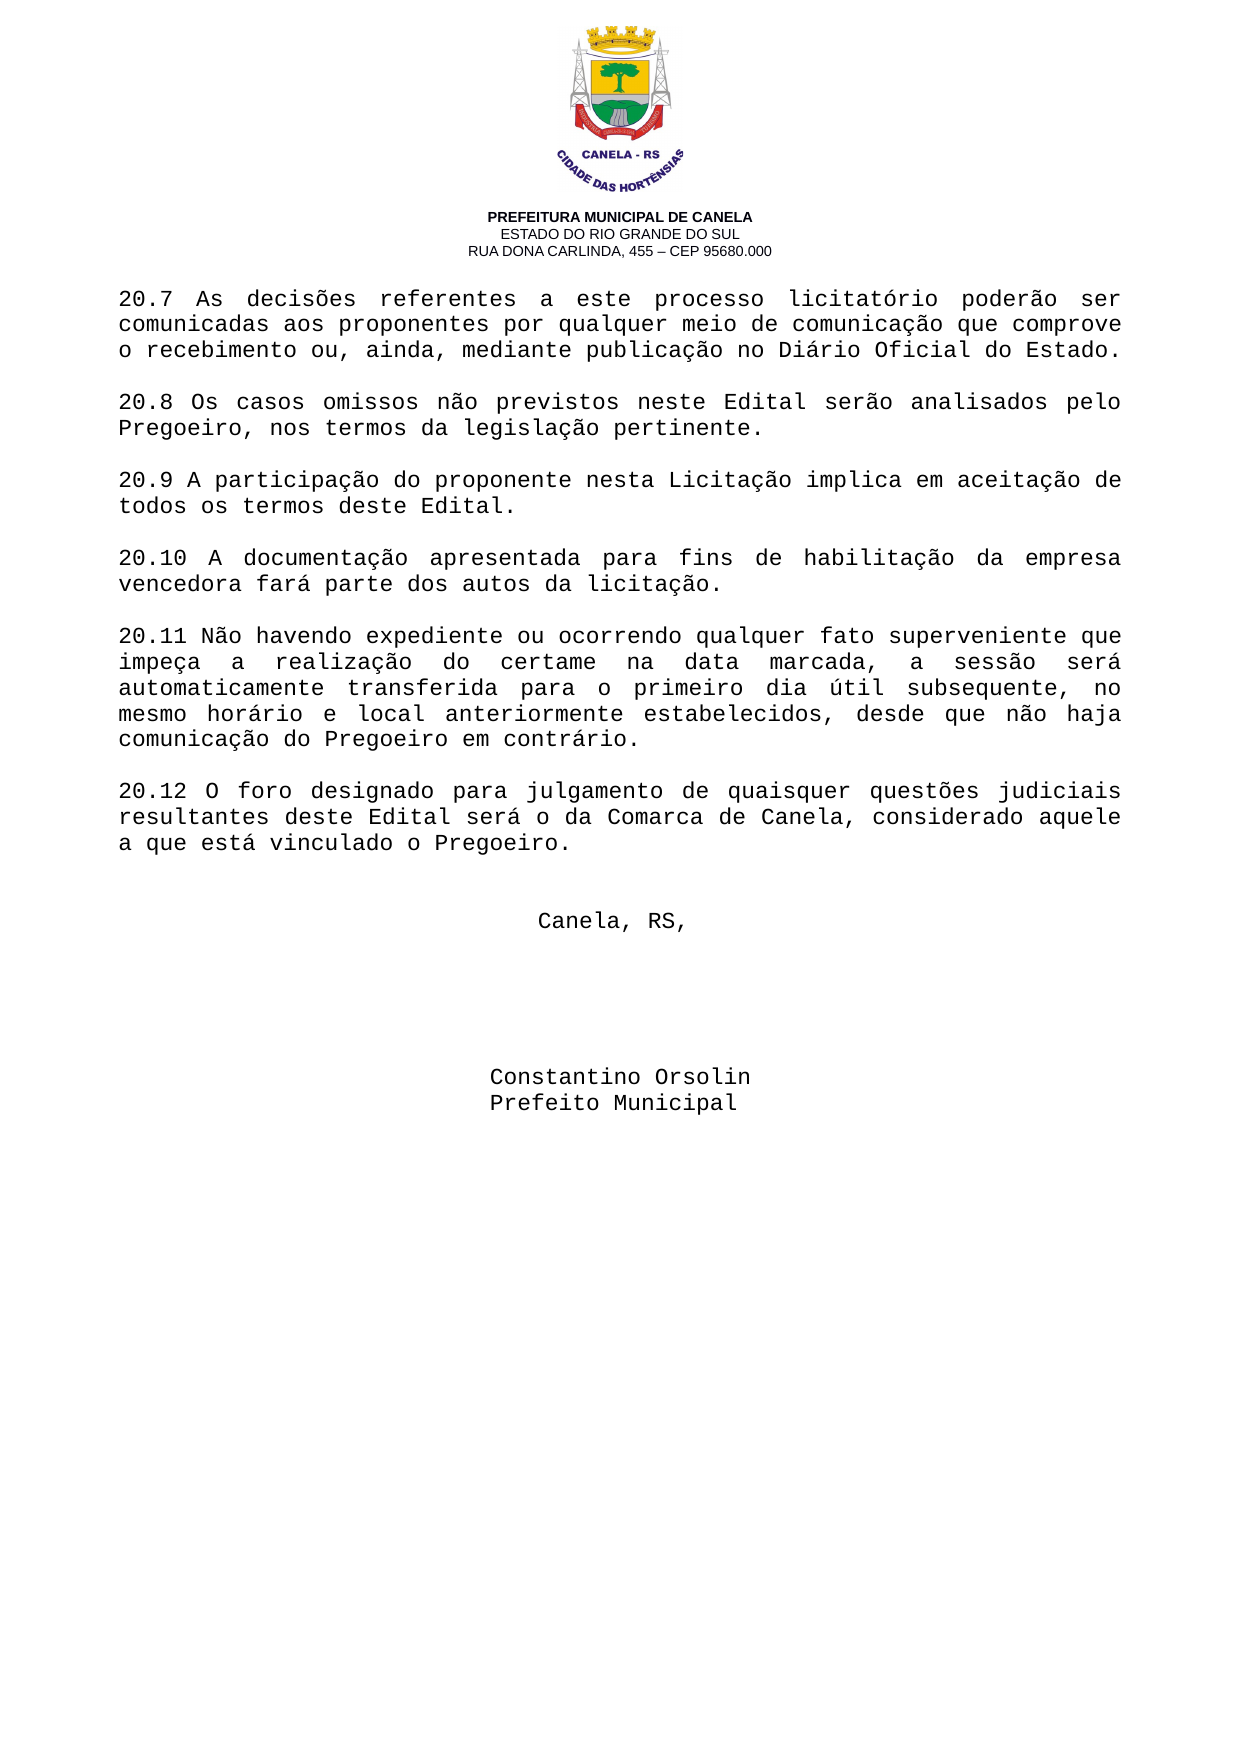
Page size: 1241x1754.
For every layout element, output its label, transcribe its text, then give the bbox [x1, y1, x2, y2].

text Canela, RS, [118, 909, 1122, 935]
picture [557, 26, 684, 192]
text Constantino Orsolin [118, 1065, 1122, 1091]
text 20.8 Os casos omissos não previstos neste Edital serão analisados pelo Pregoeiro, nos termos da legislação pertinente. [118, 391, 1122, 442]
text 20.11 Não havendo expediente ou ocorrendo qualquer fato superveniente que impeça a realização do certame na data marcada, a sessão será automaticamente transferida para o primeiro dia útil subsequente, no mesmo horário e local anteriormente estabelecidos, desde que não haja comunicação do Pregoeiro em contrário. [118, 624, 1122, 754]
text Prefeito Municipal [118, 1091, 1122, 1117]
text 20.9 A participação do proponente nesta Licitação implica em aceitação de todos os termos deste Edital. [118, 468, 1122, 520]
text 20.7 As decisões referentes a este processo licitatório poderão ser comunicadas aos proponentes por qualquer meio de comunicação que comprove o recebimento ou, ainda, mediante publicação no Diário Oficial do Estado. [118, 287, 1122, 365]
text 20.12 O foro designado para julgamento de quaisquer questões judiciais resultantes deste Edital será o da Comarca de Canela, considerado aquele a que está vinculado o Pregoeiro. [118, 780, 1122, 857]
text 20.10 A documentação apresentada para fins de habilitação da empresa vencedora fará parte dos autos da licitação. [118, 546, 1122, 598]
